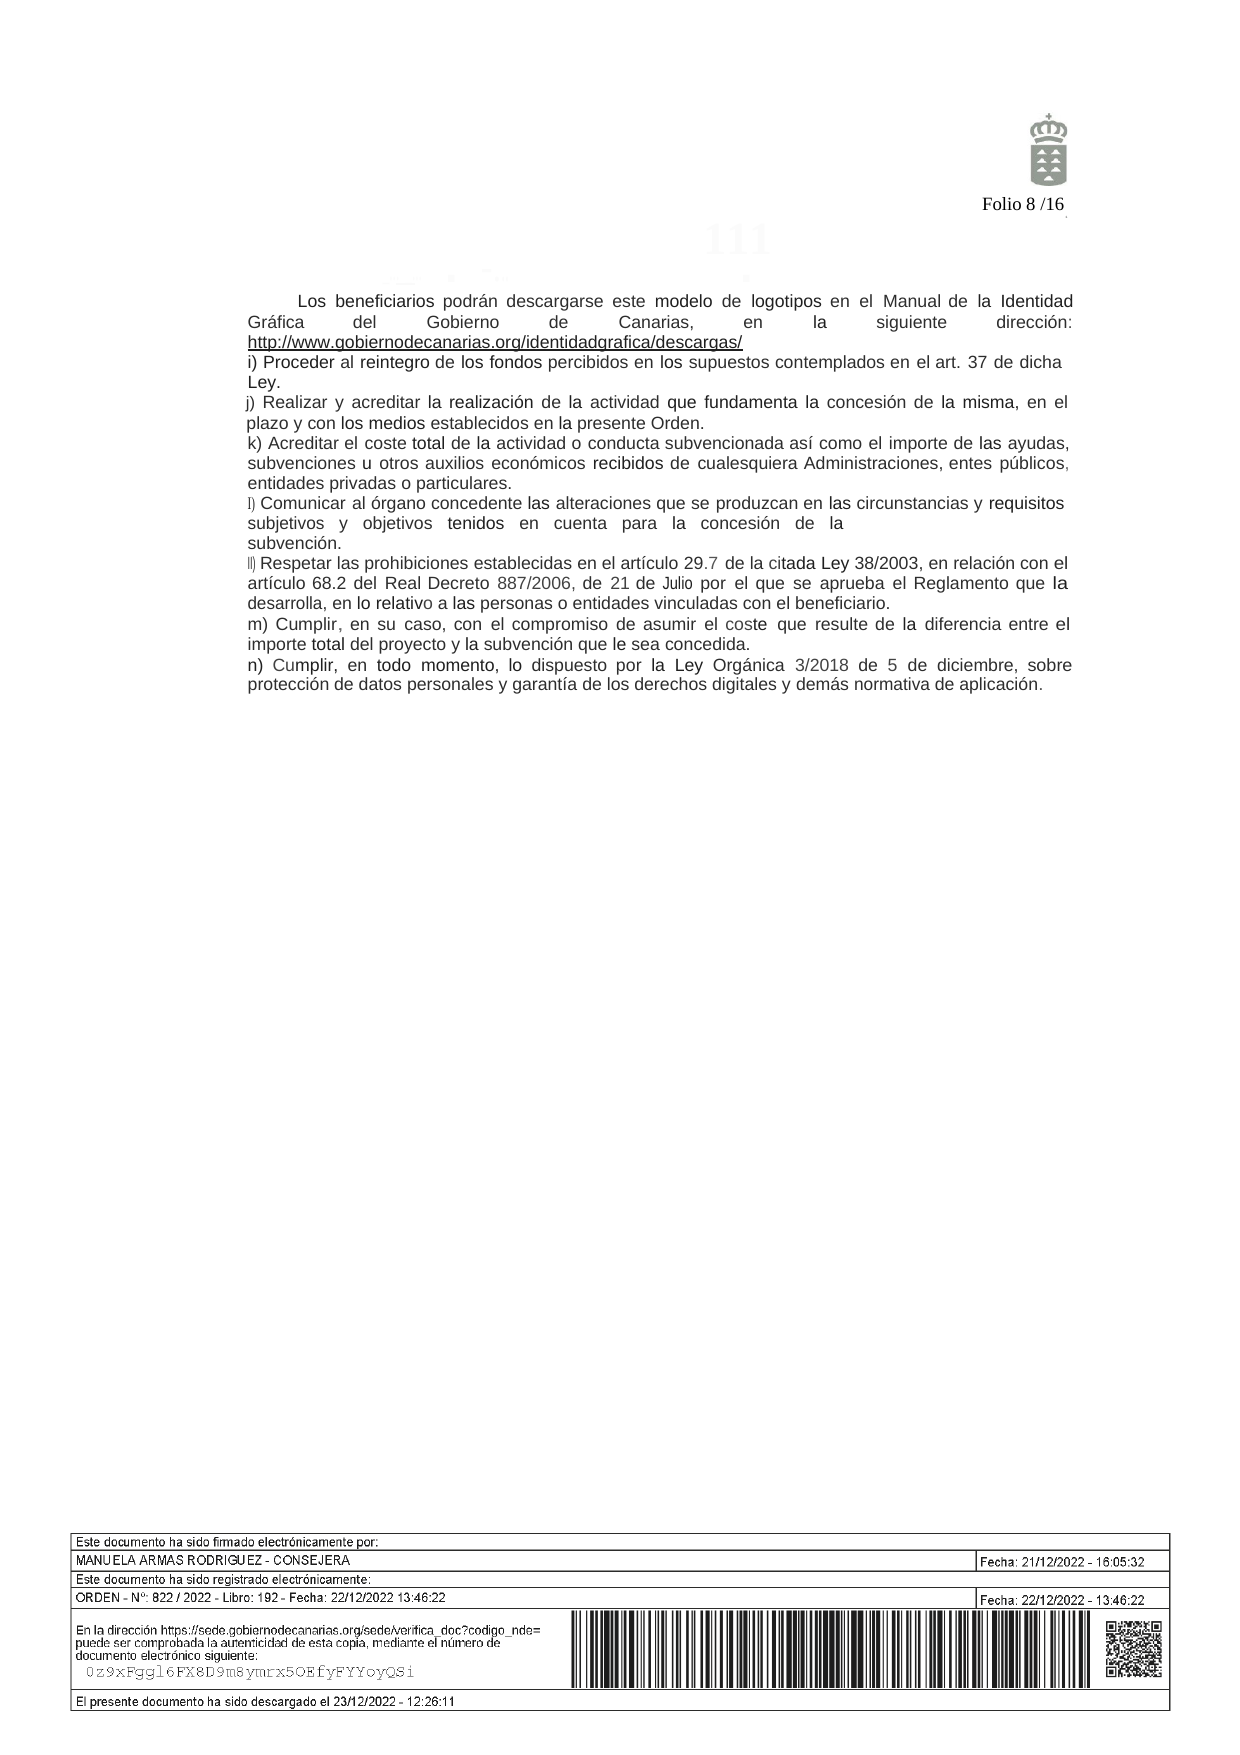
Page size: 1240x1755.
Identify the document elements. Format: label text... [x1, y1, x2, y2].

text _... _... . -... . [382, 218, 1187, 299]
text i) Proceder al reintegro de los fondos percibidos en los supuestos contemplados en el art. 37 de dicha [247, 352, 1068, 372]
text j) Realizar y acreditar la realización de la actividad que fundamenta la concesión de la misma, en el plazo y con los medios establecidos en la presente Orden. [246, 393, 1068, 433]
text II) Respetar las prohibiciones establecidas en el artículo 29.7 de la citada Ley 38/2003, en relación con el artículo 68.2 del Real Decreto 887/2006, de 21 de Julio por el que se aprueba el Reglamento que la desarrolla, en lo relativo a las personas o entidades vinculadas con el beneficiario. [247, 554, 1069, 613]
text n) Cumplir, en todo momento, lo dispuesto por la Ley Orgánica 3/2018 de 5 de diciembre, sobre protección de datos personales y garantía de los derechos digitales y demás normativa de aplicación. [247, 655, 1073, 694]
text Ley. [247, 372, 284, 392]
text 111 [703, 218, 766, 265]
text Los beneficiarios podrán descargarse este modelo de logotipos en el Manual de la Identidad Gráfica del Gobierno de Canarias, en la siguiente dirección: http://www.gobiernodecanarias.org/identidadgrafica/descargas/ [247, 292, 1073, 352]
text k) Acreditar el coste total de la actividad o conducta subvencionada así como el importe de las ayudas, subvenciones u otros auxilios económicos recibidos de cualesquiera Administraciones, entes públicos, entidades privadas o particulares. [247, 433, 1070, 494]
text m) Cumplir, en su caso, con el compromiso de asumir el coste que resulte de la diferencia entre el importe total del proyecto y la subvención que le sea concedida. [247, 614, 1070, 655]
text I) Comunicar al órgano concedente las alteraciones que se produzcan en las circunstancias y requisitos [247, 494, 1070, 513]
text subjetivos y objetivos tenidos en cuenta para la concesión de la subvención. [247, 513, 843, 554]
